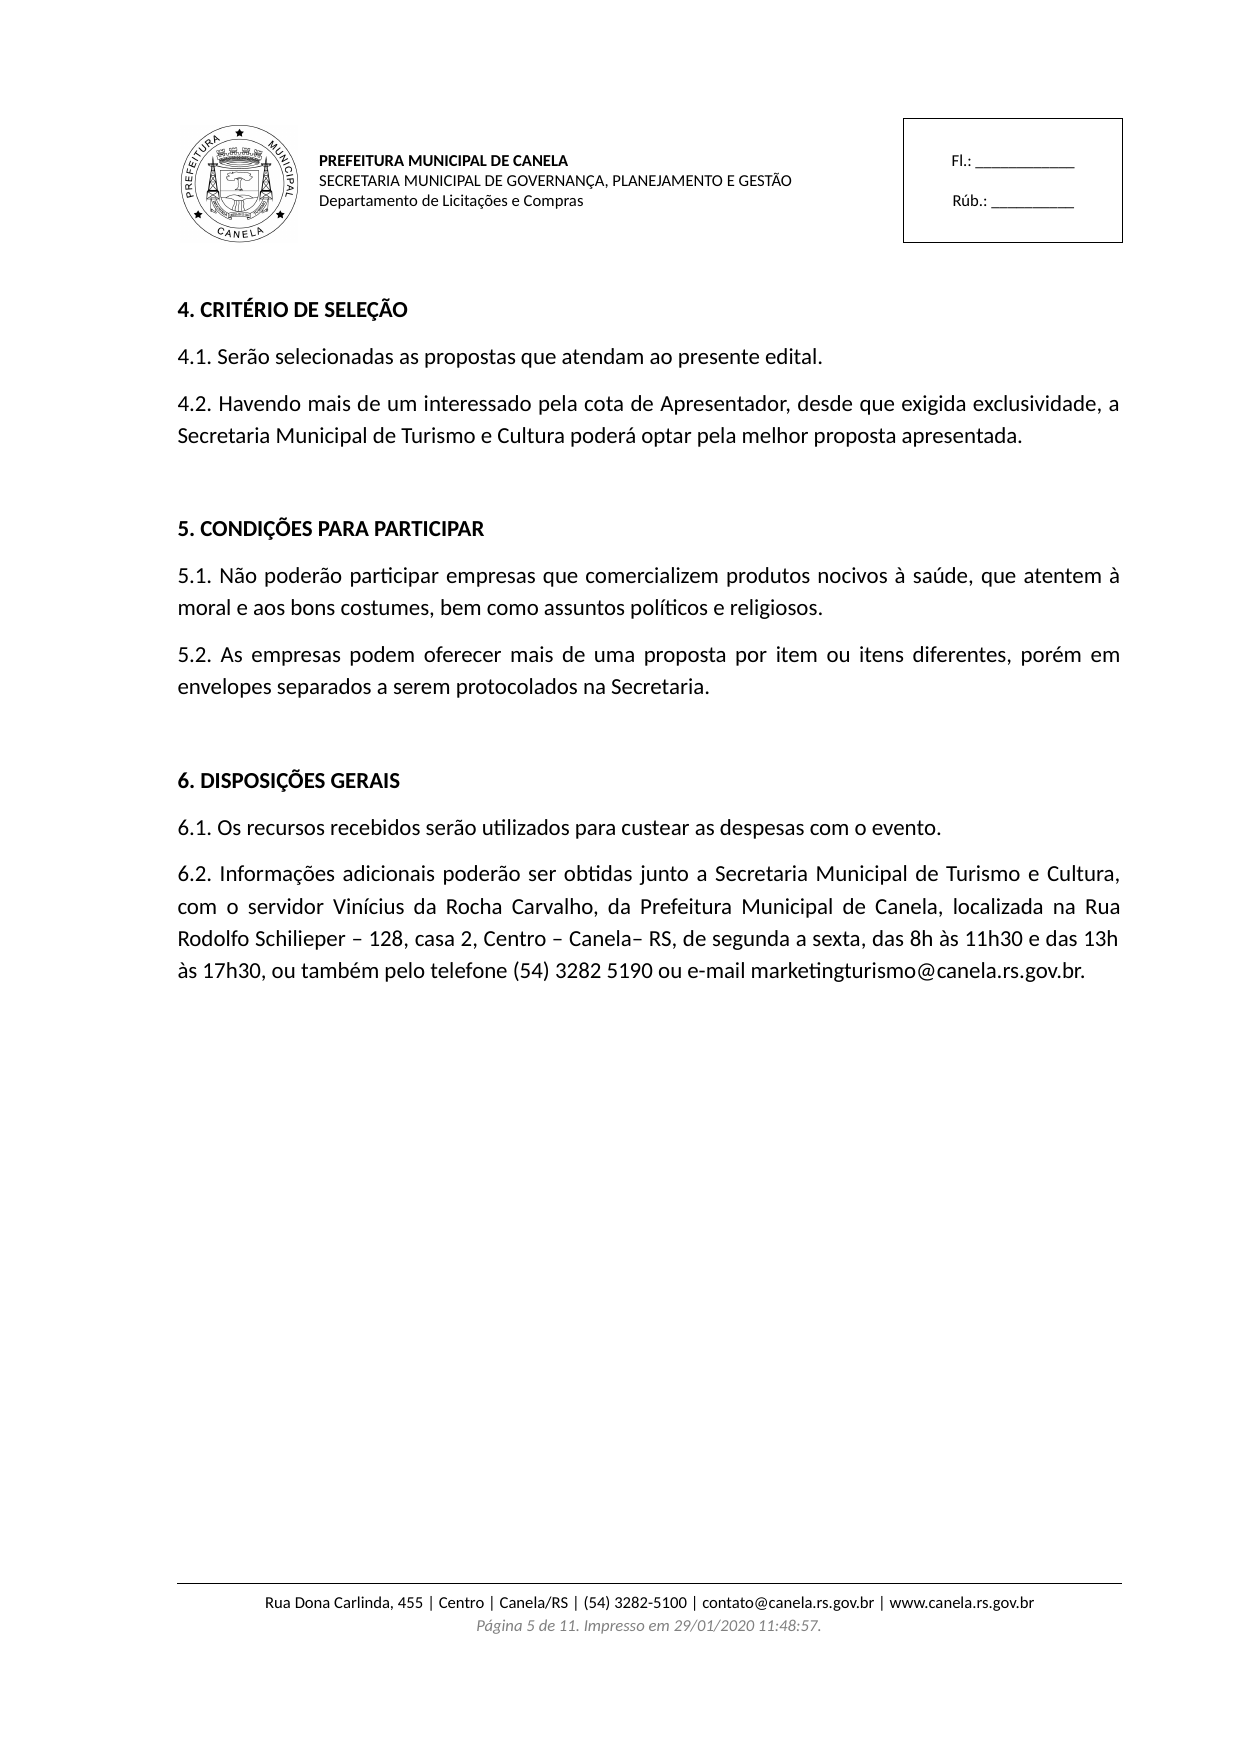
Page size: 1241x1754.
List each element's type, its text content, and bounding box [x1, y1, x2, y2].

text 5. CONDIÇÕES PARA PARTICIPAR [177, 514, 1122, 543]
text 6.2. Informações adicionais poderão ser obtidas junto a Secretaria Municipal de Turismo e Cultura, com o servidor Vinícius da Rocha Carvalho, da Prefeitura Municipal de Canela, localizada na Rua Rodolfo Schilieper – 128, casa 2, Centro – Canela– RS, de segunda a sexta, das 8h às 11h30 e das 13h às 17h30, ou também pelo telefone (54) 3282 5190 ou e-mail marketingturismo@canela.rs.gov.br. [177, 859, 1122, 984]
text 5.1. Não poderão participar empresas que comercializem produtos nocivos à saúde, que atentem à moral e aos bons costumes, bem como assuntos políticos e religiosos. [177, 561, 1122, 622]
text 6.1. Os recursos recebidos serão utilizados para custear as despesas com o evento. [177, 813, 1122, 841]
text 4.2. Havendo mais de um interessado pela cota de Apresentador, desde que exigida exclusividade, a Secretaria Municipal de Turismo e Cultura poderá optar pela melhor proposta apresentada. [177, 389, 1122, 449]
text 4. CRITÉRIO DE SELEÇÃO [177, 295, 1122, 323]
text 6. DISPOSIÇÕES GERAIS [177, 766, 1122, 794]
text 4.1. Serão selecionadas as propostas que atendam ao presente edital. [177, 342, 1122, 370]
text 5.2. As empresas podem oferecer mais de uma proposta por item ou itens diferentes, porém em envelopes separados a serem protocolados na Secretaria. [177, 640, 1122, 701]
picture [180, 125, 299, 243]
